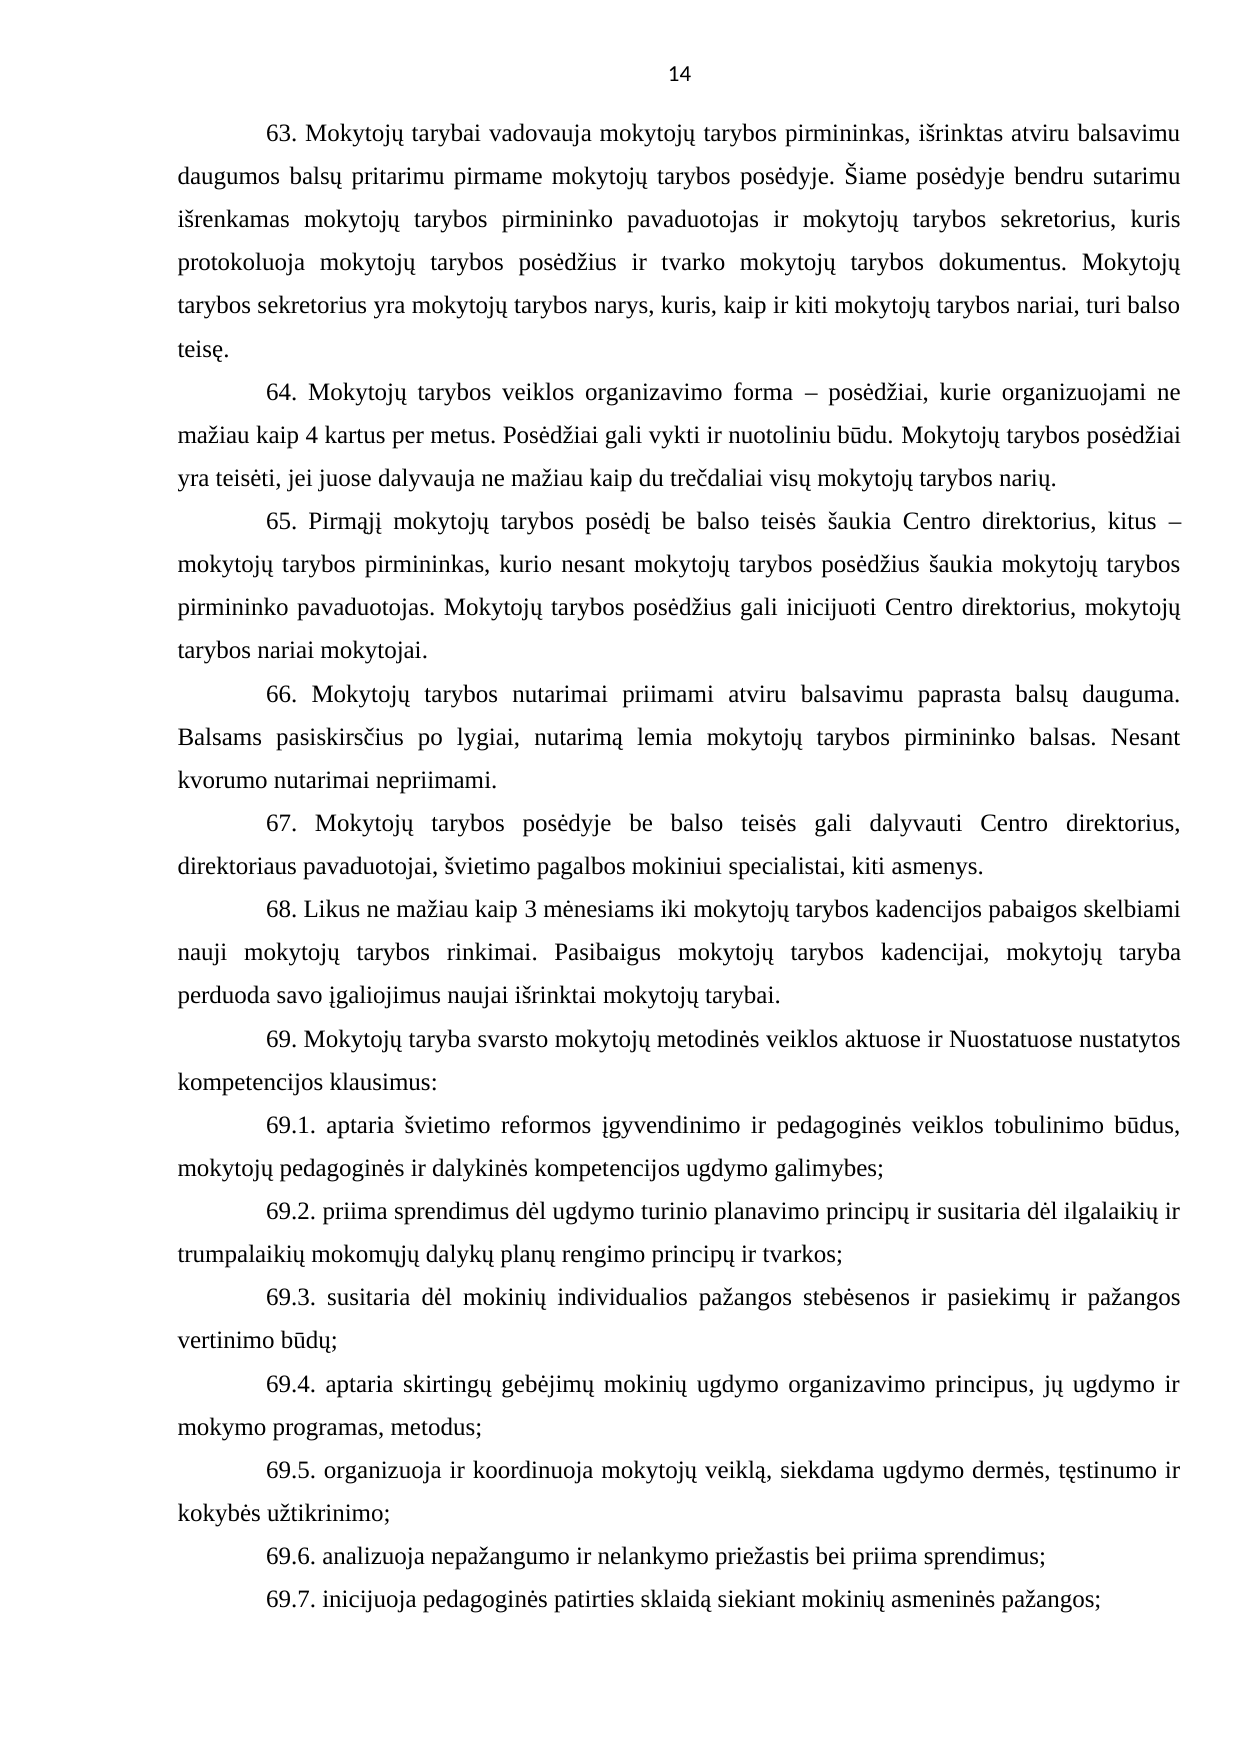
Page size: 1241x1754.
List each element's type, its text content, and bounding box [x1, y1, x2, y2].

text 63. Mokytojų tarybai vadovauja mokytojų tarybos pirmininkas, išrinktas atviru balsavimu daugumos balsų pritarimu pirmame mokytojų tarybos posėdyje. Šiame posėdyje bendru sutarimu išrenkamas mokytojų tarybos pirmininko pavaduotojas ir mokytojų tarybos sekretorius, kuris protokoluoja mokytojų tarybos posėdžius ir tvarko mokytojų tarybos dokumentus. Mokytojų tarybos sekretorius yra mokytojų tarybos narys, kuris, kaip ir kiti mokytojų tarybos nariai, turi balso teisę. [177, 118, 1181, 362]
text 69.1. aptaria švietimo reformos įgyvendinimo ir pedagoginės veiklos tobulinimo būdus, mokytojų pedagoginės ir dalykinės kompetencijos ugdymo galimybes; [177, 1110, 1181, 1182]
text 69.7. inicijuoja pedagoginės patirties sklaidą siekiant mokinių asmeninės pažangos; [177, 1584, 1181, 1613]
text 69.4. aptaria skirtingų gebėjimų mokinių ugdymo organizavimo principus, jų ugdymo ir mokymo programas, metodus; [177, 1369, 1181, 1441]
text 69.5. organizuoja ir koordinuoja mokytojų veiklą, siekdama ugdymo dermės, tęstinumo ir kokybės užtikrinimo; [177, 1455, 1181, 1527]
text 64. Mokytojų tarybos veiklos organizavimo forma – posėdžiai, kurie organizuojami ne mažiau kaip 4 kartus per metus. Posėdžiai gali vykti ir nuotoliniu būdu. Mokytojų tarybos posėdžiai yra teisėti, jei juose dalyvauja ne mažiau kaip du trečdaliai visų mokytojų tarybos narių. [177, 377, 1181, 492]
text 66. Mokytojų tarybos nutarimai priimami atviru balsavimu paprasta balsų dauguma. Balsams pasiskirsčius po lygiai, nutarimą lemia mokytojų tarybos pirmininko balsas. Nesant kvorumo nutarimai nepriimami. [177, 679, 1181, 794]
text 69.6. analizuoja nepažangumo ir nelankymo priežastis bei priima sprendimus; [177, 1541, 1181, 1570]
text 69.3. susitaria dėl mokinių individualios pažangos stebėsenos ir pasiekimų ir pažangos vertinimo būdų; [177, 1282, 1181, 1354]
text 67. Mokytojų tarybos posėdyje be balso teisės gali dalyvauti Centro direktorius, direktoriaus pavaduotojai, švietimo pagalbos mokiniui specialistai, kiti asmenys. [177, 808, 1181, 880]
text 65. Pirmąjį mokytojų tarybos posėdį be balso teisės šaukia Centro direktorius, kitus – mokytojų tarybos pirmininkas, kurio nesant mokytojų tarybos posėdžius šaukia mokytojų tarybos pirmininko pavaduotojas. Mokytojų tarybos posėdžius gali inicijuoti Centro direktorius, mokytojų tarybos nariai mokytojai. [177, 506, 1181, 664]
text 68. Likus ne mažiau kaip 3 mėnesiams iki mokytojų tarybos kadencijos pabaigos skelbiami nauji mokytojų tarybos rinkimai. Pasibaigus mokytojų tarybos kadencijai, mokytojų taryba perduoda savo įgaliojimus naujai išrinktai mokytojų tarybai. [177, 894, 1181, 1009]
text 69. Mokytojų taryba svarsto mokytojų metodinės veiklos aktuose ir Nuostatuose nustatytos kompetencijos klausimus: [177, 1024, 1181, 1096]
text 69.2. priima sprendimus dėl ugdymo turinio planavimo principų ir susitaria dėl ilgalaikių ir trumpalaikių mokomųjų dalykų planų rengimo principų ir tvarkos; [177, 1196, 1181, 1268]
